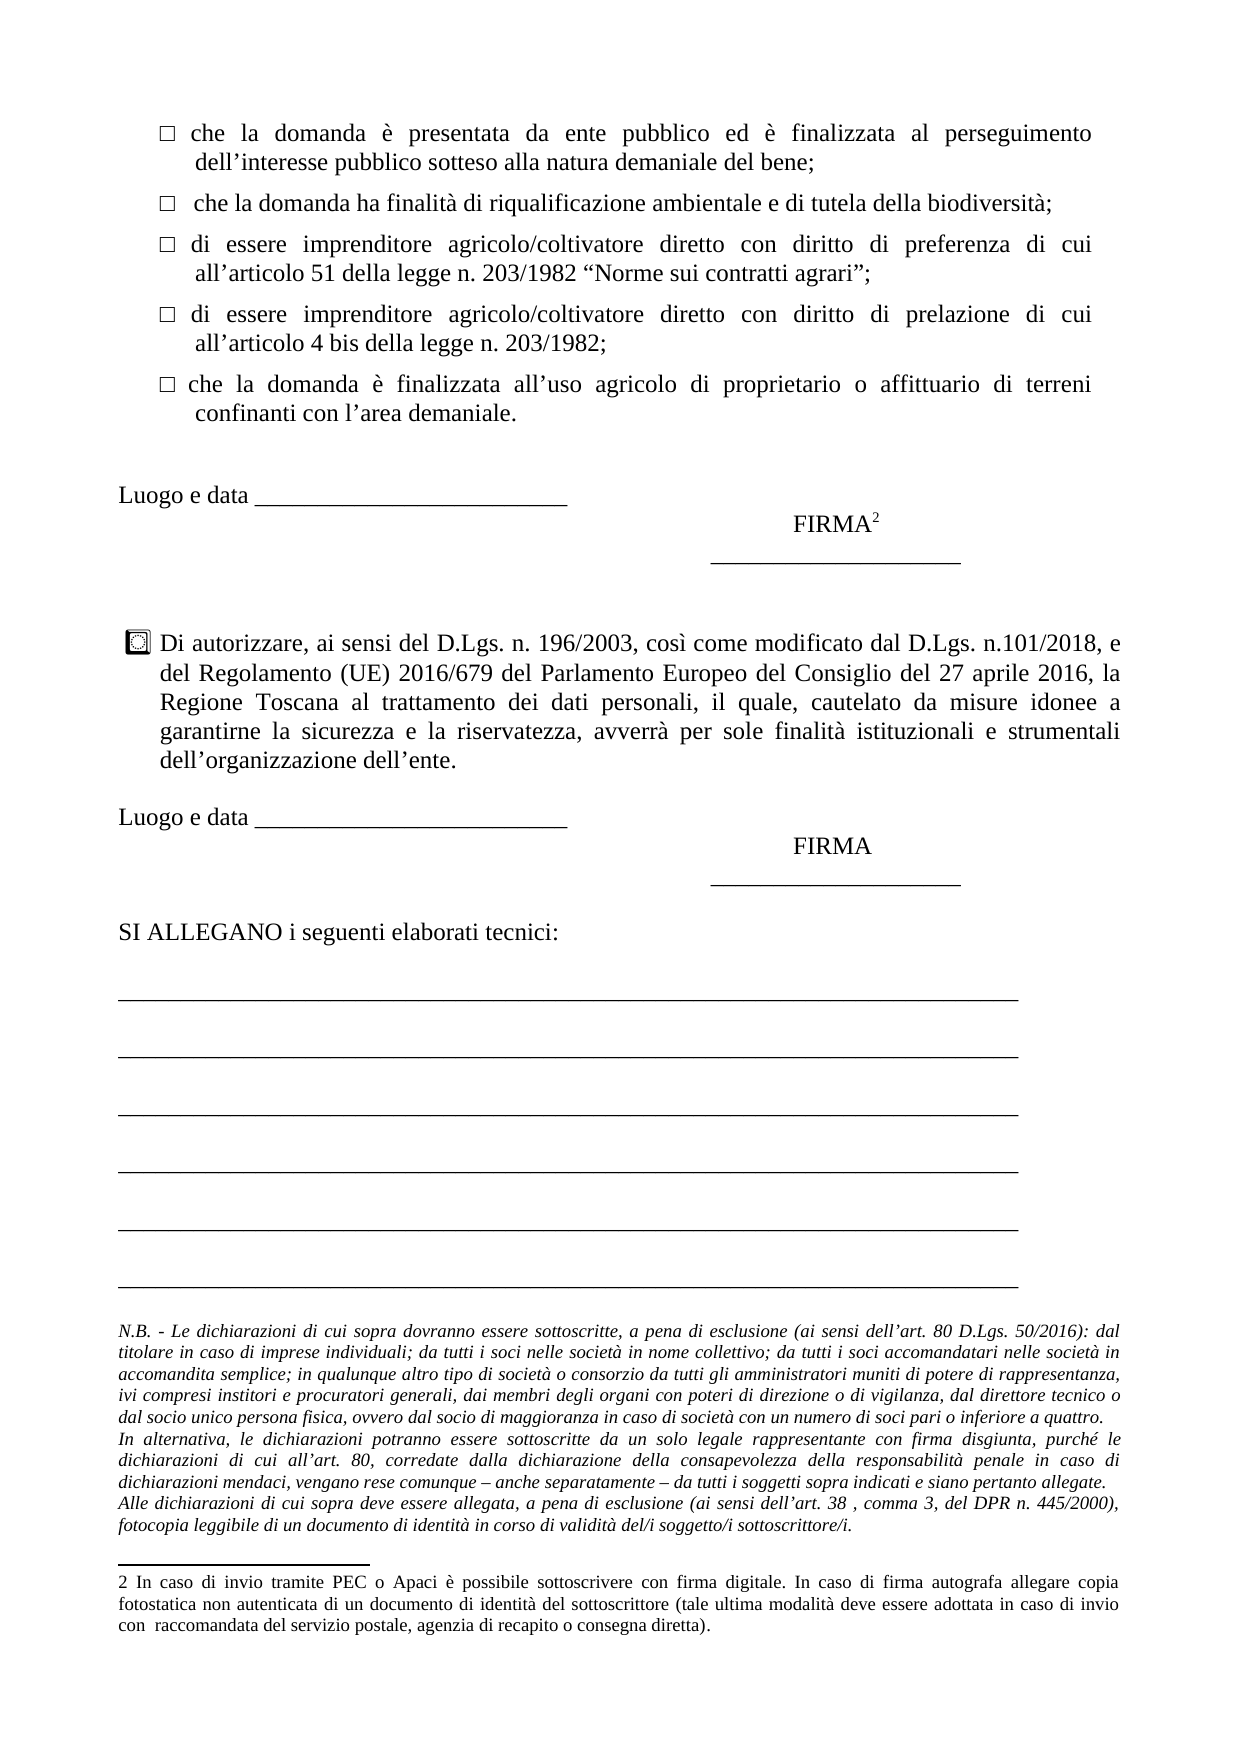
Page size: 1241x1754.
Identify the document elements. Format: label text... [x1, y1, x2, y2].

text N.B. - Le dichiarazioni di cui sopra dovranno essere sottoscritte, a pena di esclusione (ai sensi dell’art. 80 D.Lgs. 50/2016): dal titolare in caso di imprese individuali; da tutti i soci nelle società in nome collettivo; da tutti i soci accomandatari nelle società in accomandita semplice; in qualunque altro tipo di società o consorzio da tutti gli amministratori muniti di potere di rappresentanza, ivi compresi institori e procuratori generali, dai membri degli organi con poteri di direzione o di vigilanza, dal direttore tecnico o dal socio unico persona fisica, ovvero dal socio di maggioranza in caso di società con un numero di soci pari o inferiore a quattro. [118, 1320, 1122, 1427]
list Di autorizzare, ai sensi del D.Lgs. n. 196/2003, così come modificato dal D.Lgs. n.101/2018, e del Regolamento (UE) 2016/679 del Parlamento Europeo del Consiglio del 27 aprile 2016, la Regione Toscana al trattamento dei dati personali, il quale, cautelato da misure idonee a garantirne la sicurezza e la riservatezza, avverrà per sole finalità istituzionali e strumentali dell’organizzazione dell’ente. [124, 624, 1122, 773]
text Alle dichiarazioni di cui sopra deve essere allegata, a pena di esclusione (ai sensi dell’art. 38 , comma 3, del DPR n. 445/2000), fotocopia leggibile di un documento di identità in corso di validità del/i soggetto/i sottoscrittore/i. [118, 1492, 1122, 1535]
text FIRMA [118, 509, 1181, 538]
text In alternativa, le dichiarazioni potranno essere sottoscritte da un solo legale rappresentante con firma disgiunta, purché le dichiarazioni di cui all’art. 80, corredate dalla dichiarazione della consapevolezza della responsabilità penale in caso di dichiarazioni mendaci, vengano rese comunque – anche separatamente – da tutti i soggetti sopra indicati e siano pertanto allegate. [118, 1427, 1122, 1492]
text ________________________________________________________________________ [118, 1233, 1122, 1291]
text Luogo e data _________________________ [118, 481, 1122, 509]
text ________________________________________________________________________ [118, 1205, 1122, 1233]
list □ che la domanda è presentata da ente pubblico ed è finalizzata al perseguimento dell’interesse pubblico sotteso alla natura demaniale del bene; [159, 118, 1093, 176]
text ________________________________________________________________________ [118, 975, 1122, 1032]
text ________________________________________________________________________ [118, 1118, 1122, 1176]
text ________________________________________________________________________ [118, 1032, 1122, 1061]
text ____________________ [118, 860, 1181, 888]
list □ che la domanda è finalizzata all’uso agricolo di proprietario o affittuario di terreni confinanti con l’area demaniale. [159, 369, 1093, 427]
list □ che la domanda ha finalità di riqualificazione ambientale e di tutela della biodiversità; [159, 188, 1093, 217]
text In caso di invio tramite PEC o Apaci è possibile sottoscrivere con firma digitale. In caso di firma autografa allegare copia fotostatica non autenticata di un documento di identità del sottoscrittore (tale ultima modalità deve essere adottata in caso di invio con raccomandata del servizio postale, agenzia di recapito o consegna diretta). [118, 1571, 1122, 1636]
text ________________________________________________________________________ [118, 1090, 1122, 1118]
text SI ALLEGANO i seguenti elaborati tecnici: [118, 917, 1122, 946]
text Luogo e data _________________________ [118, 802, 1122, 831]
text FIRMA [118, 831, 1181, 860]
text ____________________ [118, 538, 1181, 567]
list □ di essere imprenditore agricolo/coltivatore diretto con diritto di preferenza di cui all’articolo 51 della legge n. 203/1982 “Norme sui contratti agrari”; [159, 229, 1093, 287]
list □ di essere imprenditore agricolo/coltivatore diretto con diritto di prelazione di cui all’articolo 4 bis della legge n. 203/1982; [159, 299, 1093, 357]
